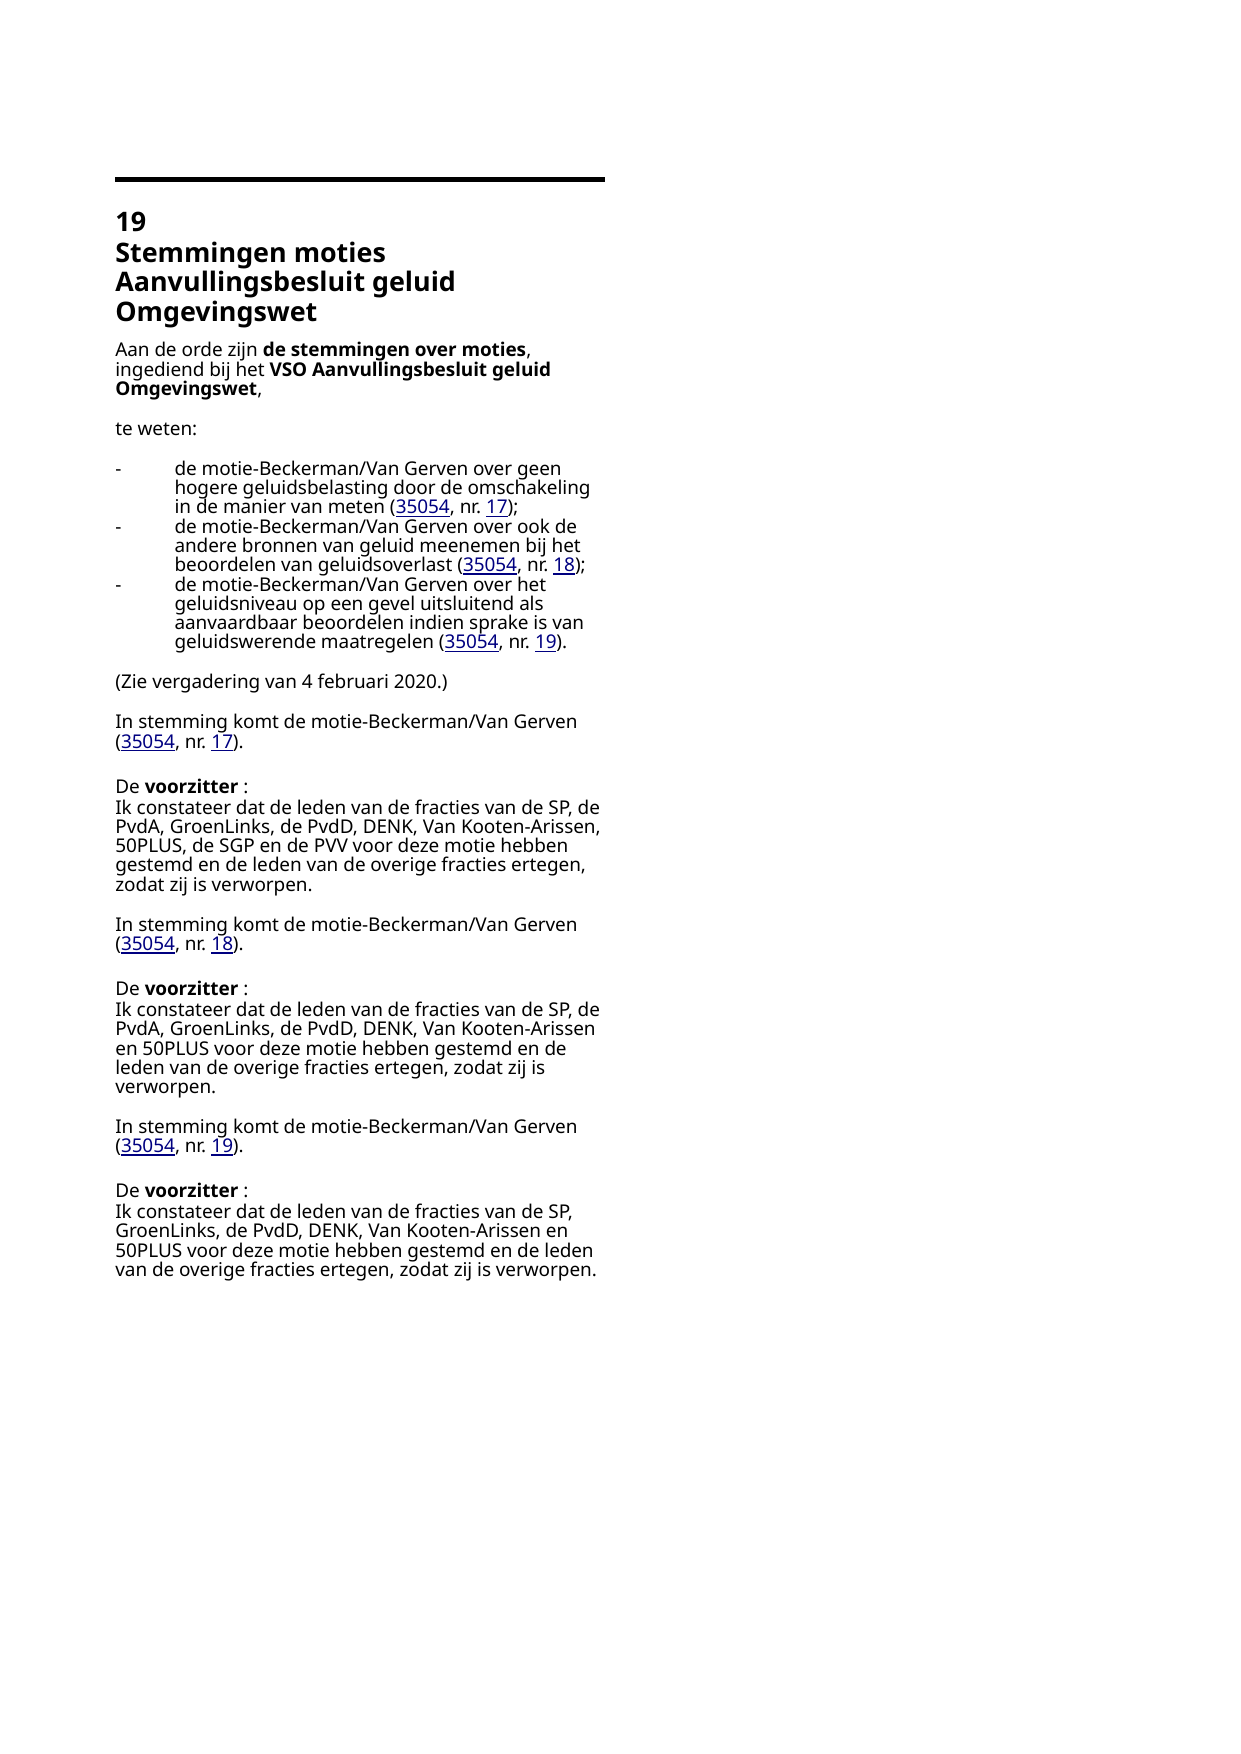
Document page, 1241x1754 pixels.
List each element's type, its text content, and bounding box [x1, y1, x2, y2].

text te weten: [115, 420, 605, 439]
text Ik constateer dat de leden van de fracties van de SP, de PvdA, GroenLinks, de PvdD, DENK, Van Kooten-Arissen, 50PLUS, de SGP en de PVV voor deze motie hebben gestemd en de leden van de overige fracties ertegen, zodat zij is verworpen. [115, 799, 605, 895]
text Ik constateer dat de leden van de fracties van de SP, GroenLinks, de PvdD, DENK, Van Kooten-Arissen en 50PLUS voor deze motie hebben gestemd en de leden van de overige fracties ertegen, zodat zij is verworpen. [115, 1203, 605, 1280]
text In stemming komt de motie-Beckerman/Van Gerven (35054, nr. 19). [115, 1118, 605, 1157]
text De voorzitter : [115, 1177, 605, 1203]
text (Zie vergadering van 4 februari 2020.) [115, 673, 605, 693]
text In stemming komt de motie-Beckerman/Van Gerven (35054, nr. 18). [115, 916, 605, 954]
list de motie-Beckerman/Van Gerven over ook de andere bronnen van geluid meenemen bij het beoordelen van geluidsoverlast (35054, nr. 18); [115, 518, 605, 576]
text Aan de orde zijn de stemmingen over moties, ingediend bij het VSO Aanvullingsbesluit geluid Omgevingswet, [115, 341, 605, 399]
list de motie-Beckerman/Van Gerven over geen hogere geluidsbelasting door de omschakeling in de manier van meten (35054, nr. 17); [115, 460, 605, 518]
text Ik constateer dat de leden van de fracties van de SP, de PvdA, GroenLinks, de PvdD, DENK, Van Kooten-Arissen en 50PLUS voor deze motie hebben gestemd en de leden van de overige fracties ertegen, zodat zij is verworpen. [115, 1001, 605, 1097]
text 19 [115, 203, 605, 239]
text De voorzitter : [115, 773, 605, 799]
text In stemming komt de motie-Beckerman/Van Gerven (35054, nr. 17). [115, 713, 605, 752]
text Stemmingen moties Aanvullingsbesluit geluid Omgevingswet [115, 239, 605, 341]
text De voorzitter : [115, 975, 605, 1001]
list de motie-Beckerman/Van Gerven over het geluidsniveau op een gevel uitsluitend als aanvaardbaar beoordelen indien sprake is van geluidswerende maatregelen (35054, nr. 19). [115, 576, 605, 653]
